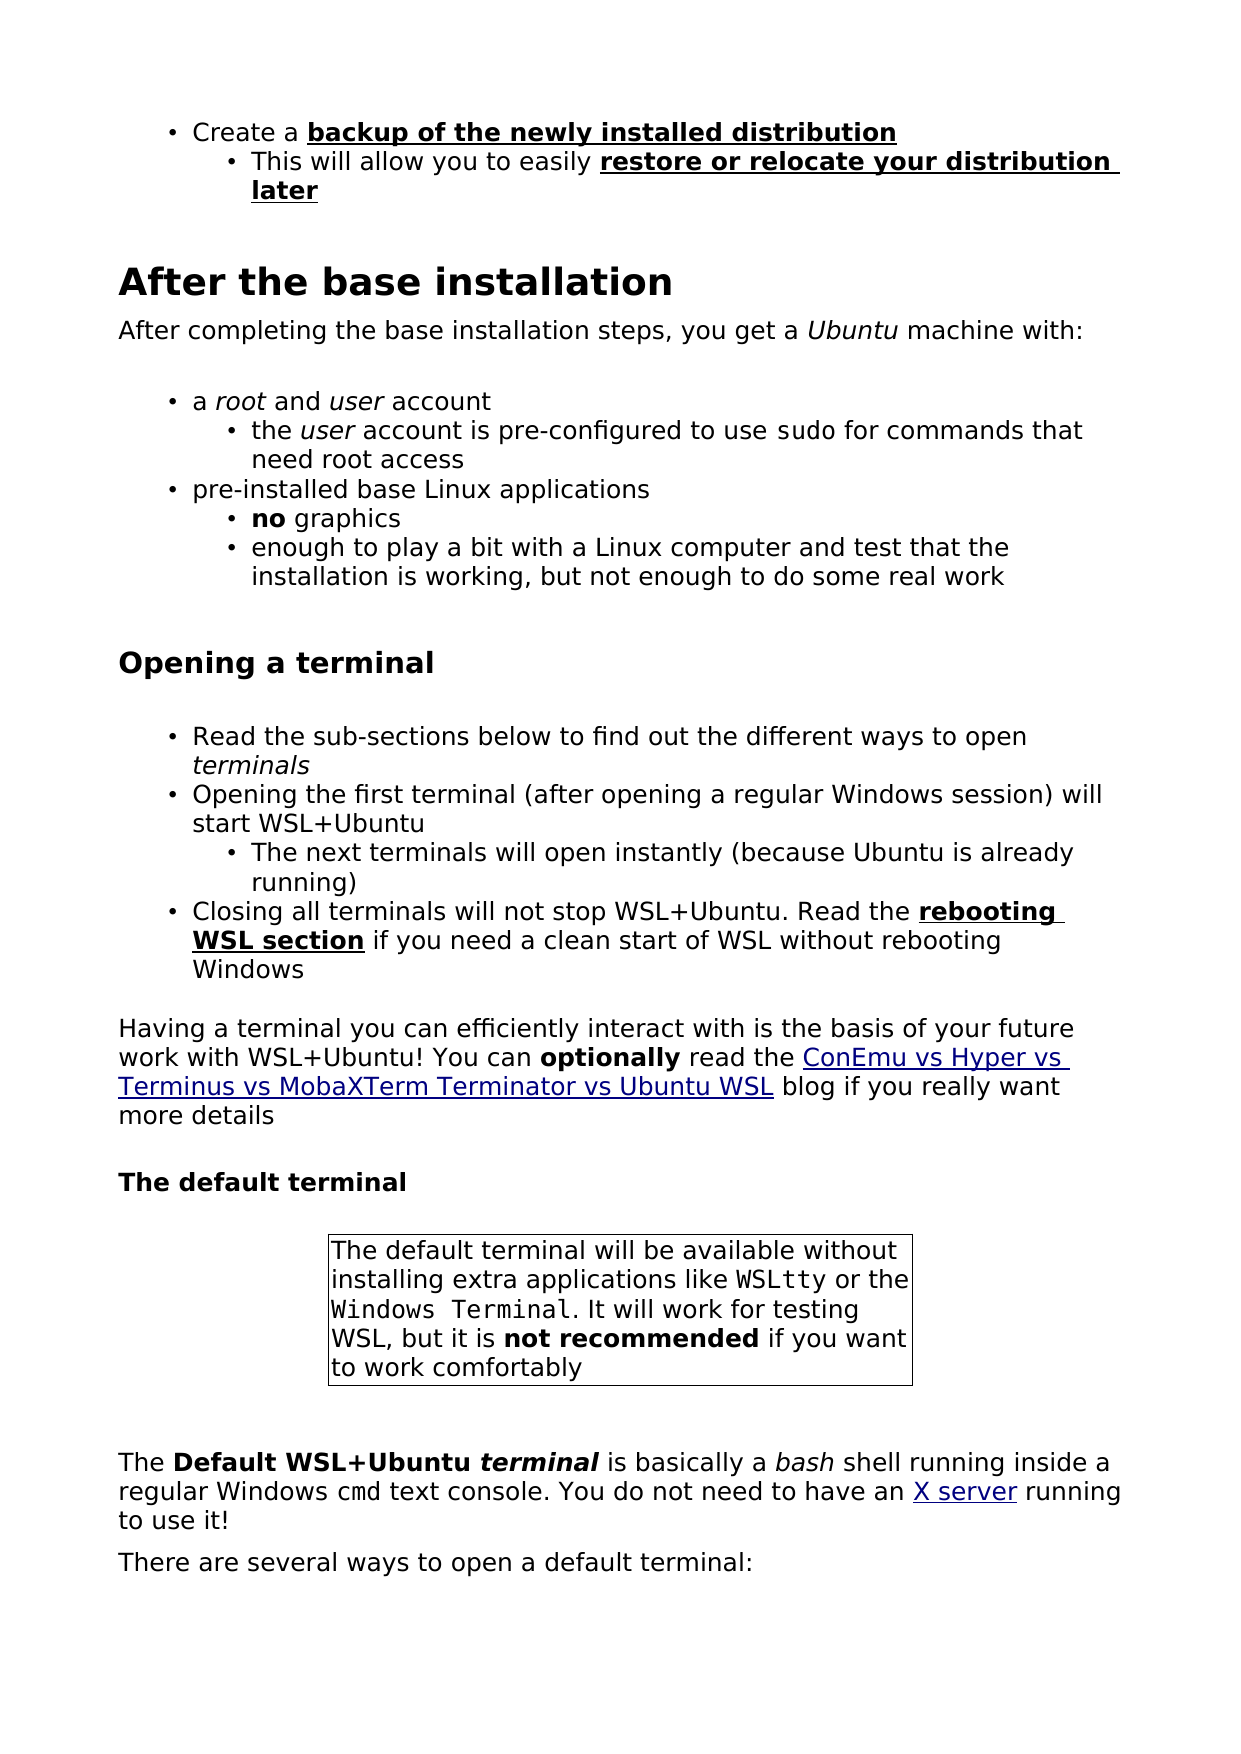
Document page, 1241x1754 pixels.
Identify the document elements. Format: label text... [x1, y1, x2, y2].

text The Default WSL+Ubuntu terminal is basically a bash shell running inside a regular Windows cmd text console. You do not need to have an X server running to use it! [118, 1448, 1122, 1535]
table_header The default terminal will be available without installing extra applications like WSLtty or the Windows Terminal. It will work for testing WSL, but it is not recommended if you want to work comfortably [329, 1235, 912, 1385]
text Having a terminal you can efficiently interact with is the basis of your future work with WSL+Ubuntu! You can optionally read the ConEmu vs Hyper vs Terminus vs MobaXTerm Terminator vs Ubuntu WSL blog if you really want more details [118, 1014, 1122, 1131]
list The next terminals will open instantly (because Ubuntu is already running) [236, 839, 1122, 897]
list pre-installed base Linux applications [177, 475, 1122, 504]
list Opening the first terminal (after opening a regular Windows session) will start WSL+Ubuntu [177, 780, 1122, 839]
list Read the sub-sections below to find out the different ways to open terminals [177, 722, 1122, 780]
list enough to play a bit with a Linux computer and test that the installation is working, but not enough to do some real work [236, 533, 1122, 592]
subtitle The default terminal [118, 1168, 1122, 1197]
list Create a backup of the newly installed distribution [177, 118, 1122, 147]
text There are several ways to open a default terminal: [118, 1548, 1122, 1577]
list This will allow you to easily restore or relocate your distribution later [236, 147, 1122, 206]
list no graphics [236, 504, 1122, 533]
list the user account is pre-configured to use sudo for commands that need root access [236, 417, 1122, 475]
text After completing the base installation steps, you get a Ubuntu machine with: [118, 316, 1122, 345]
subtitle Opening a terminal [118, 646, 1122, 680]
subtitle After the base installation [118, 260, 1122, 304]
list Closing all terminals will not stop WSL+Ubuntu. Read the rebooting WSL section if you need a clean start of WSL without rebooting Windows [177, 897, 1122, 984]
list a root and user account [177, 387, 1122, 417]
